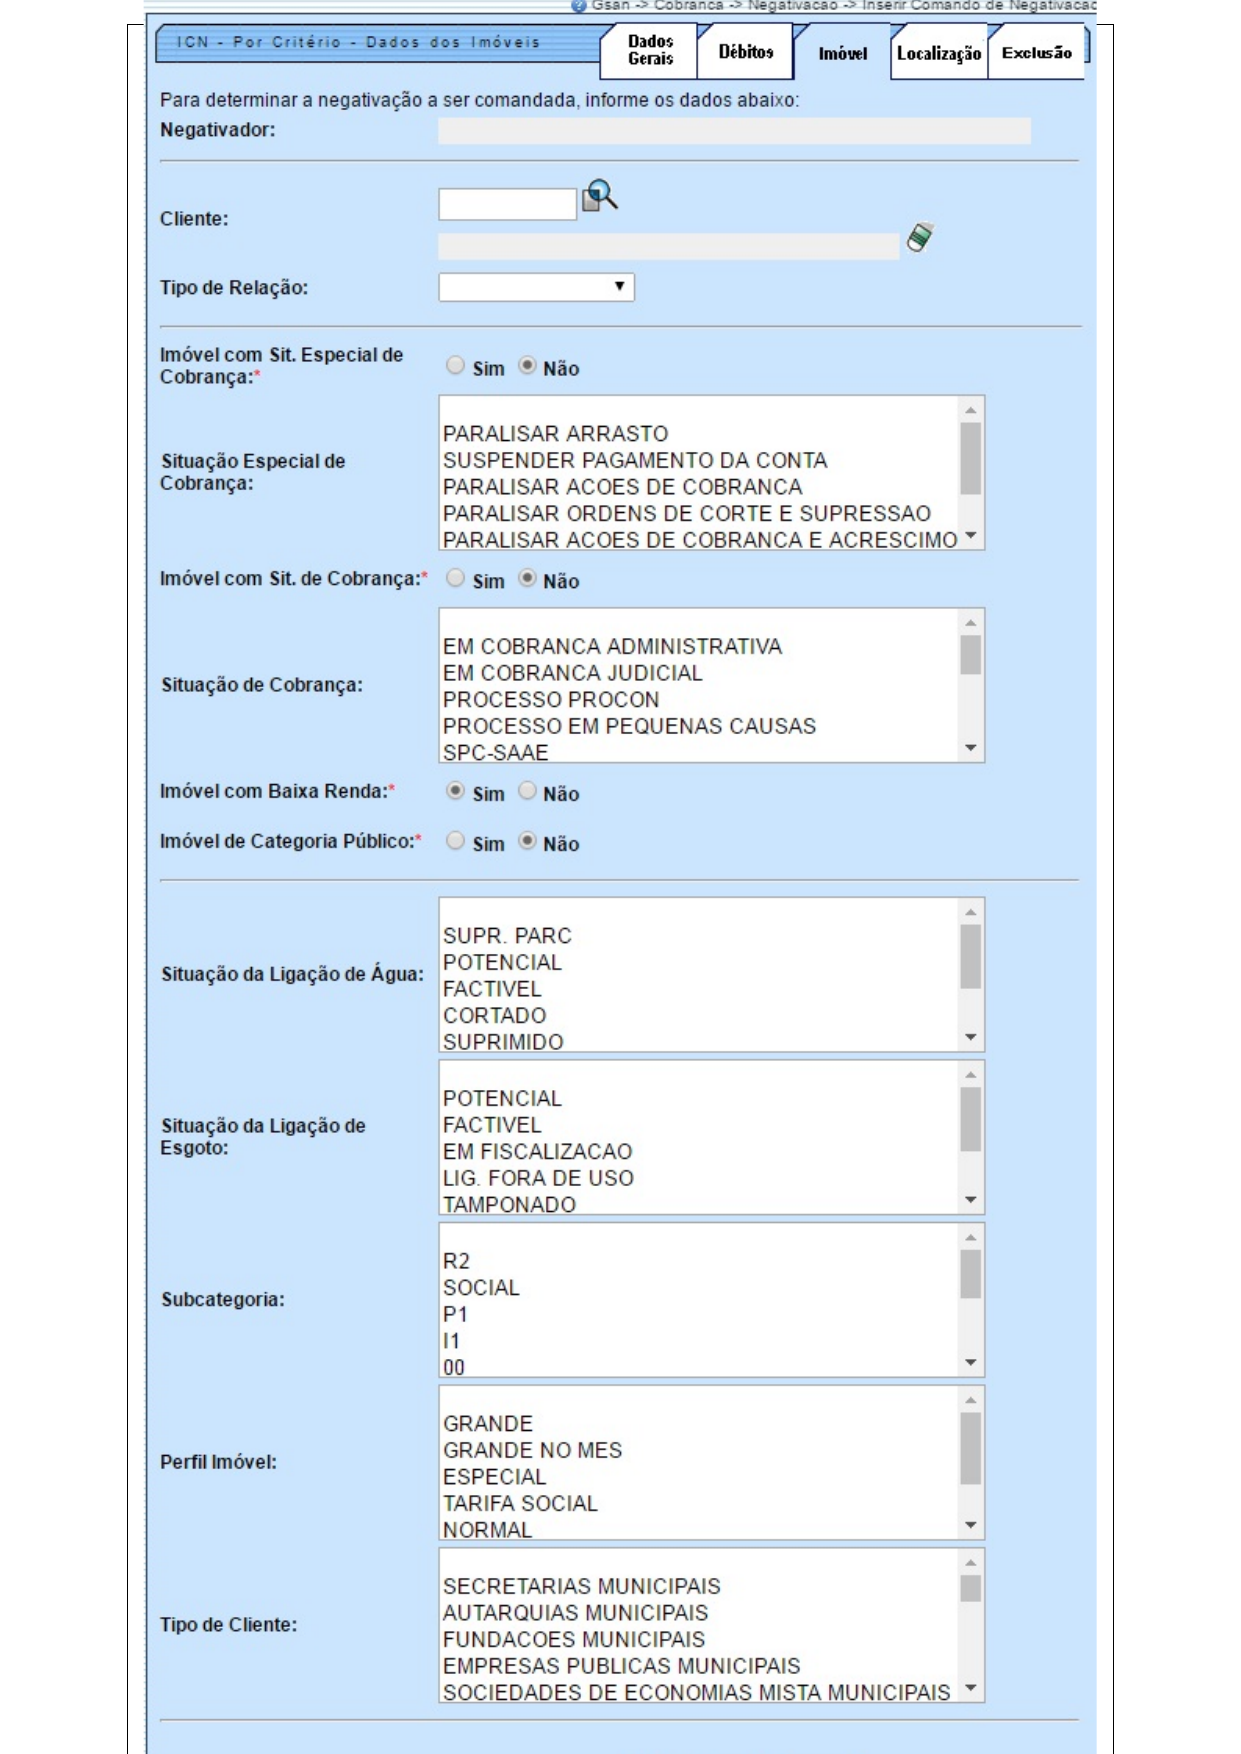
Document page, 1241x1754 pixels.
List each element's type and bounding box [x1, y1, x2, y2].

table_header [128, 25, 143, 1754]
table_header [1097, 25, 1113, 1754]
picture [143, 0, 1097, 1754]
